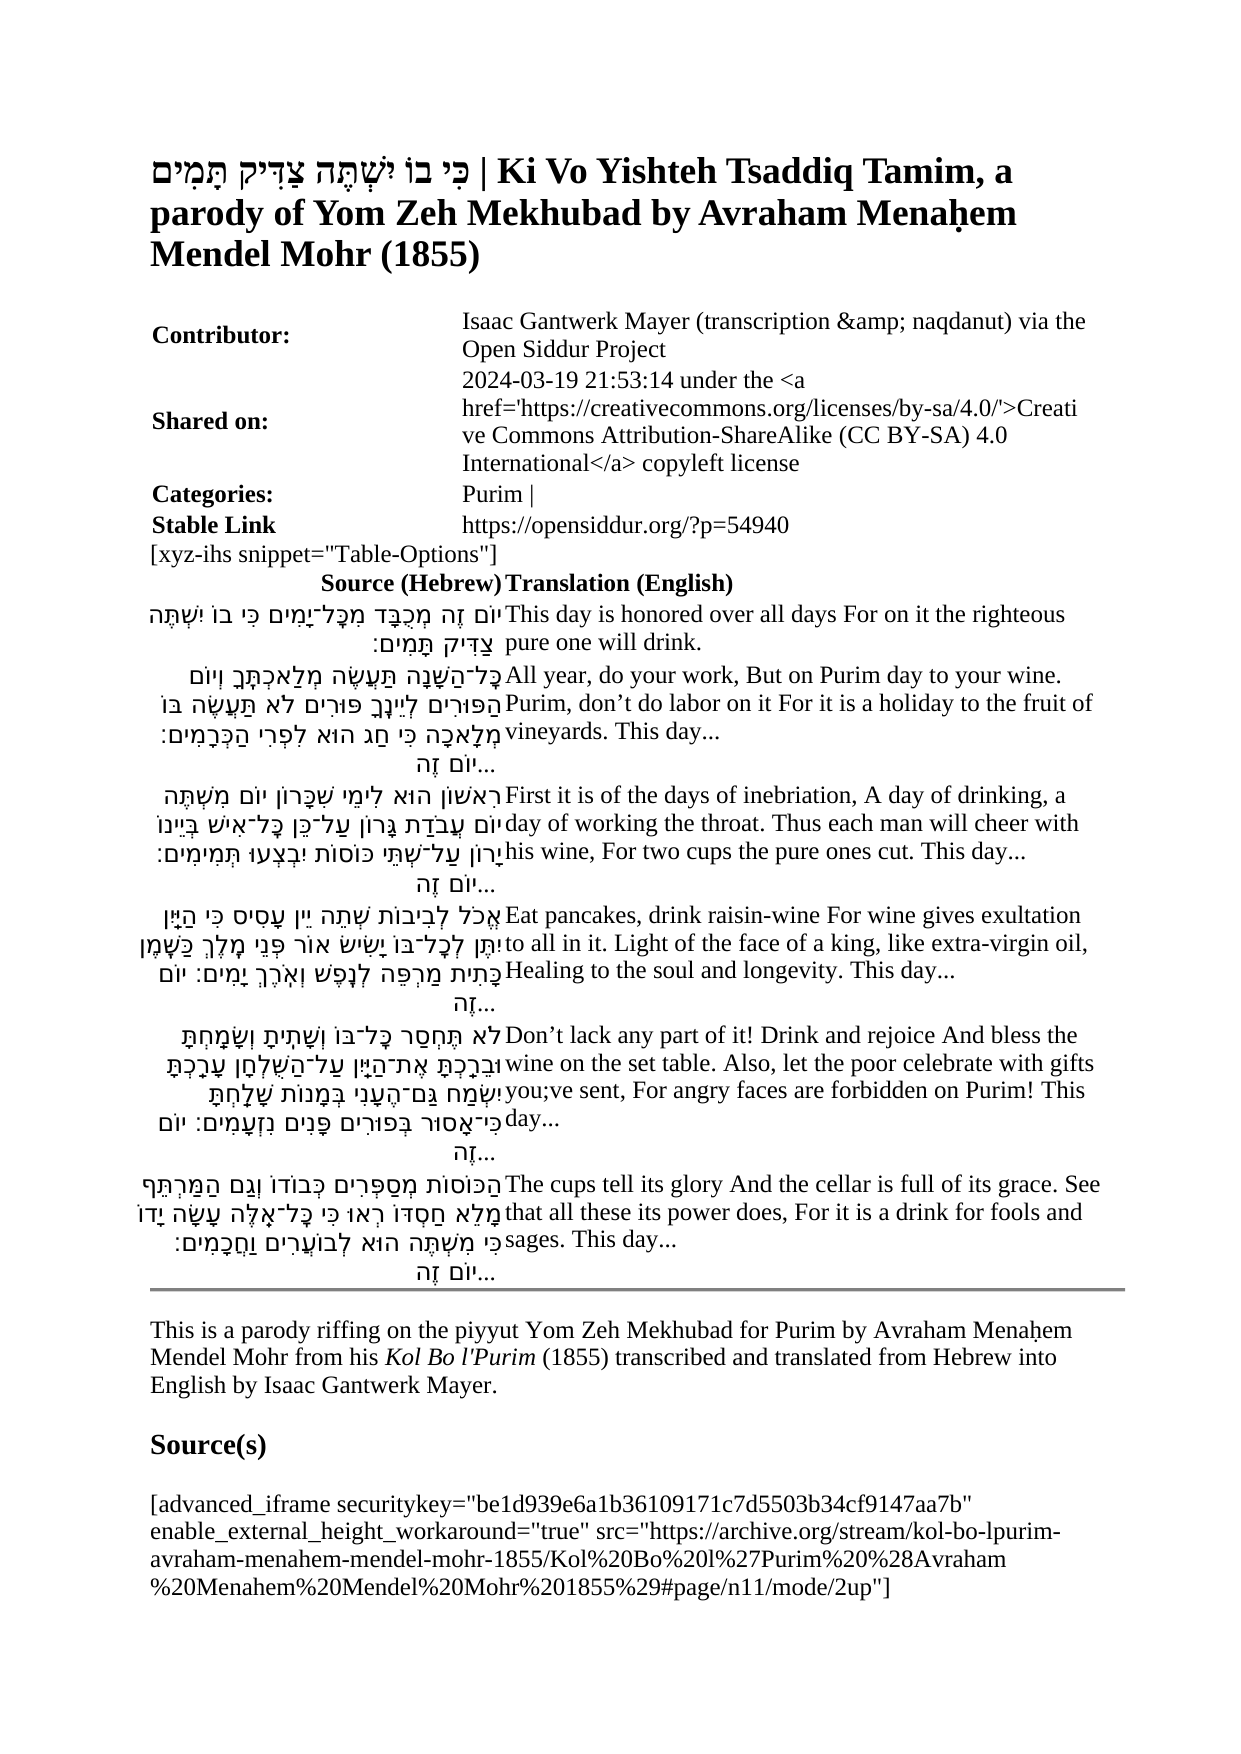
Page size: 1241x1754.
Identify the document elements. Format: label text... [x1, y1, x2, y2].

table_cell אֱכֹל לְבִיבוֹת שְׁתֵה יֵין עָסִיס כִּי הַיַּֽיִן יִתֶּן לְכׇל־בּוֹ יָשִׂישׂ אוֹר פְּנֵי מֶֽלֶךְ כַּשֶּֽׁמֶן כָּתִית מַרְפֵּה לְנֶֽפֶשׁ וְאֹֽרֶךְ יָמִים׃ יוֹם זֶה... [135, 900, 503, 1019]
table_cell רִאשׁוֹן הוּא לִימֵי שִׁכָּרוֹן יוֹם מִשְׁתֶּה יוֹם עֲבֹדַת גָּרוֹן עַל־כֵּן כׇּל־אִישׁ בְּיֵינוֹ יָרוֹן עַל־שְׁתֵּי כּוֹסוֹת יִבְצְעוּ תְּמִימִים׃ יוֹם זֶה... [135, 780, 503, 899]
text This is a parody riffing on the piyyut Yom Zeh Mekhubad for Purim by Avraham Menaḥem Mendel Mohr from his Kol Bo l'Purim (1855) transcribed and translated from Hebrew into English by Isaac Gantwerk Mayer. [150, 1316, 1090, 1399]
table_header Source (Hebrew) [135, 568, 503, 598]
table_cell All year, do your work, But on Purim day to your wine. Purim, don’t do labor on it For it is a holiday to the fruit of vineyards. This day... [503, 660, 1105, 780]
table_cell 2024-03-19 21:53:14 under the <a href='https://creativecommons.org/licenses/by-sa/4.0/'>Creative Commons Attribution-ShareAlike (CC BY-SA) 4.0 International</a> copyleft license [460, 364, 1090, 478]
table_cell https://opensiddur.org/?p=54940 [460, 509, 1090, 540]
subtitle Source(s) [150, 1428, 1090, 1461]
table_cell Stable Link [150, 509, 460, 540]
table_header Isaac Gantwerk Mayer (transcription &amp; naqdanut) via the Open Siddur Project [460, 306, 1090, 364]
table_cell לֹא תֶּחְסַר כׇּל־בּוֹ וְשָׁתִֽיתָ וְשָׂמַֽחְתָּ וּבֵרַֽכְתָּ אֶת־הַיַּֽיִן עַל־הַשֻּׁלְחָן עָרַֽכְתָּ יִשְׂמַח גַּם־הֶעָנִי בְּמָנוֹת שָׁלַֽחְתָּ כִּי־אָסוּר בְּפוּרִים פָּנִים נִזְעָמִים׃ יוֹם זֶה... [135, 1019, 503, 1168]
table_cell Purim | [460, 478, 1090, 509]
table_cell הַכּוֹסוֹת מְסַפְּרִים כְּבוֹדוֹ וְגַם הַמַּרְתֵּף מָלֵא חַסְדּוֹ רְאוּ כִּי כׇּל־אֵֽלֶּה עָשָׂה יָדוֹ כִּי מִשְׁתֶּה הוּא לְבוֹעֲרִים וַחֲכָמִים׃ יוֹם זֶה... [135, 1168, 503, 1288]
table_cell Categories: [150, 478, 460, 509]
table_cell Eat pancakes, drink raisin-wine For wine gives exultation to all in it. Light of the face of a king, like extra-virgin oil, Healing to the soul and longevity. This day... [503, 900, 1105, 1019]
table_header Contributor: [150, 306, 460, 364]
table_cell כׇּל־הַשָּׁנָה תַּעֲשֶׂה מְלַאכְתֶּֽךָ וְיוֹם הַפּוּרִים לְיֵינֶֽךָ פּוּרִים לֹא תַּעֲשֶׂה בּוֹ מְלָאכָה כִּי חַג הוּא לִפְרִי הַכְּרָמִים׃ יוֹם זֶה... [135, 660, 503, 780]
table_cell The cups tell its glory And the cellar is full of its grace. See that all these its power does, For it is a drink for fools and sages. This day... [503, 1168, 1105, 1288]
table_cell First it is of the days of inebriation, A day of drinking, a day of working the throat. Thus each man will cheer with his wine, For two cups the pure ones cut. This day... [503, 780, 1105, 899]
text [xyz-ihs snippet="Table-Options"] [150, 540, 1090, 568]
table_cell This day is honored over all days For on it the righteous pure one will drink. [503, 599, 1105, 660]
table_cell יוֹם זֶה מְכֻבָּד מִכׇּל־יָמִים כִּי בוֹ יִשְׁתֶּה צַדִּיק תָּמִים׃ [135, 599, 503, 660]
table_cell Don’t lack any part of it! Drink and rejoice And bless the wine on the set table. Also, let the poor celebrate with gifts you;ve sent, For angry faces are forbidden on Purim! This day... [503, 1019, 1105, 1168]
subtitle כִּי בוֹ יִשְׁתֶּה צַדִּיק תָּמִים | Ki Vo Yishteh Tsaddiq Tamim, a parody of Yom Zeh Mekhubad by Avraham Menaḥem Mendel Mohr (1855) [150, 150, 1090, 275]
table_header Translation (English) [503, 568, 1105, 598]
table_cell Shared on: [150, 364, 460, 478]
text [advanced_iframe securitykey="be1d939e6a1b36109171c7d5503b34cf9147aa7b" enable_external_height_workaround="true" src="https://archive.org/stream/kol-bo-lpurim-avraham-menahem-mendel-mohr-1855/Kol%20Bo%20l%27Purim%20%28Avraham%20Menahem%20Mendel%20Mohr%201855%29#page/n11/mode/2up"] [150, 1490, 1090, 1601]
